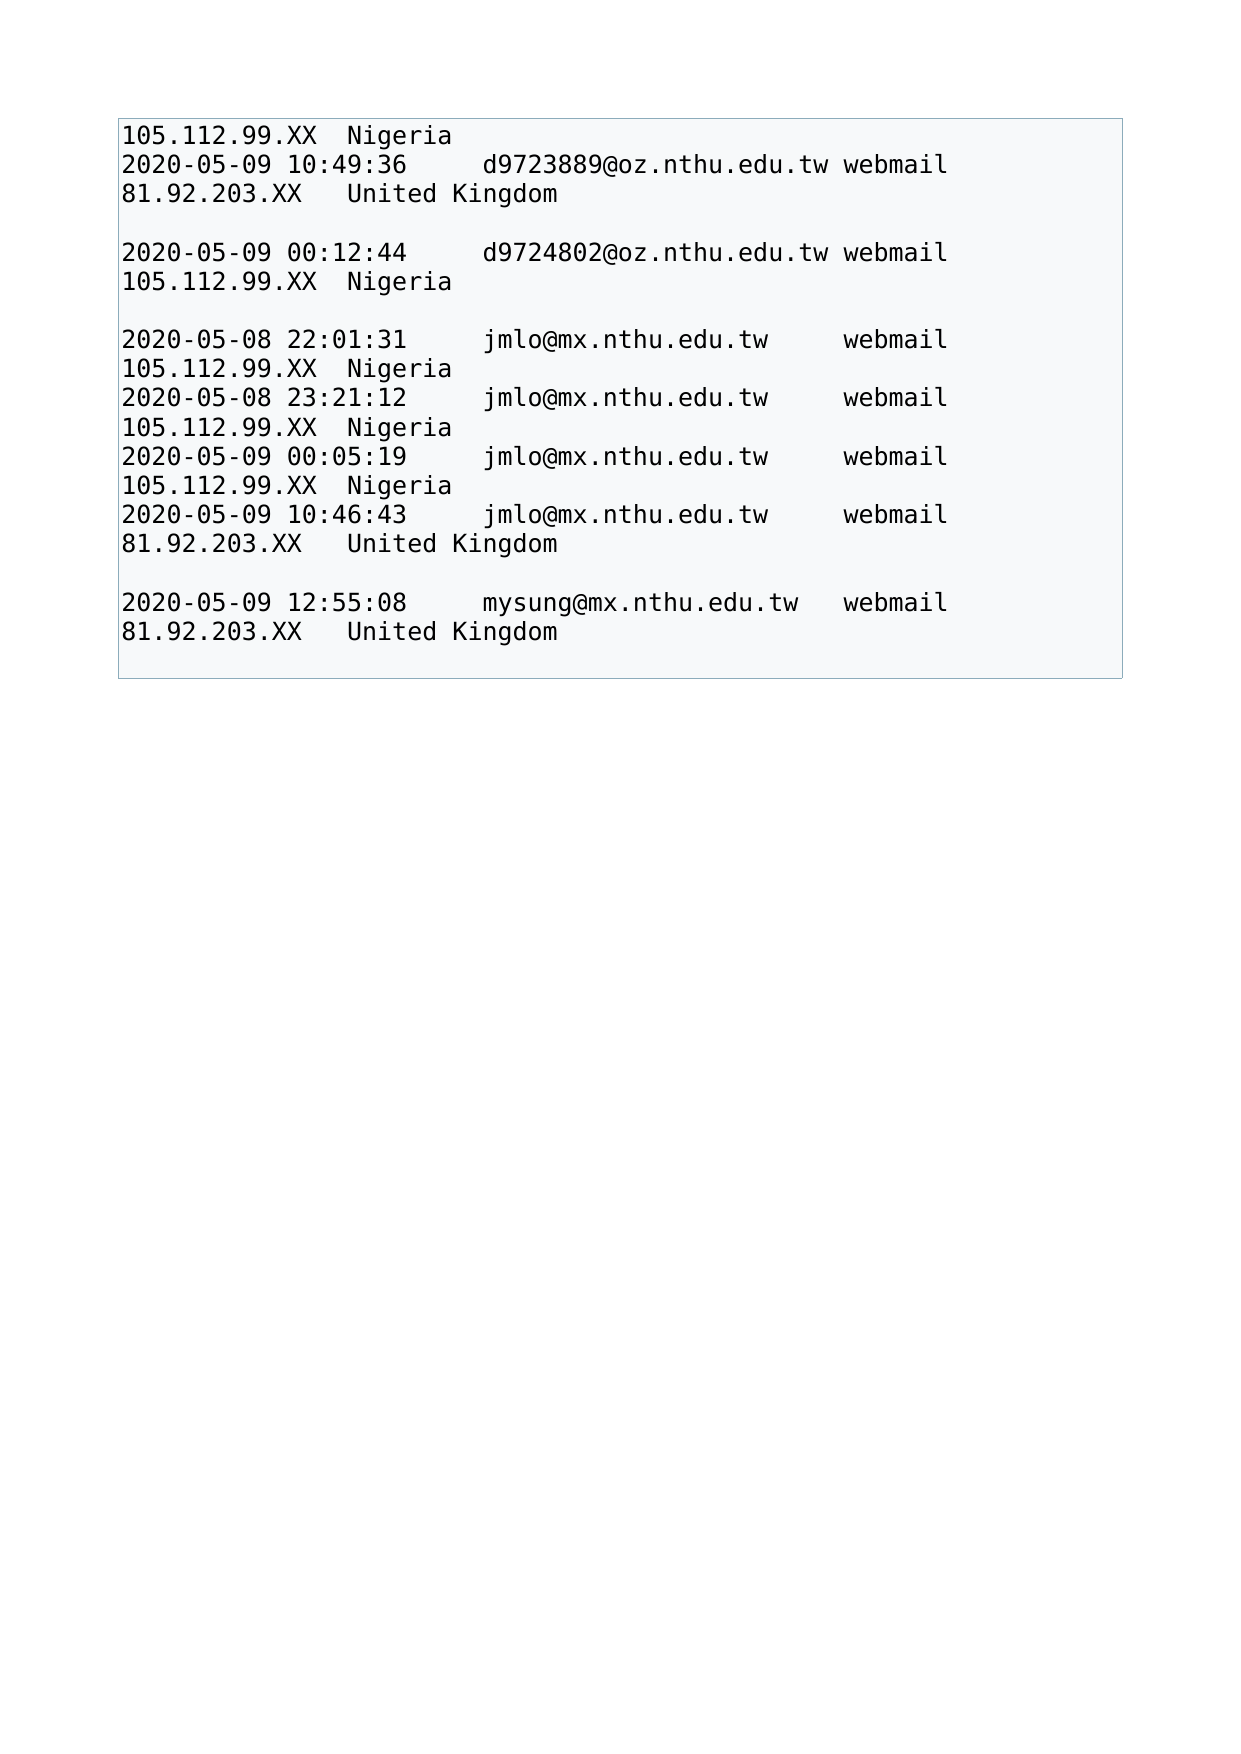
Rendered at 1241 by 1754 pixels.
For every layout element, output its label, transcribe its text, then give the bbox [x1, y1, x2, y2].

text 105.112.99.XX Nigeria 2020-05-09 10:49:36 d9723889@oz.nthu.edu.tw webmail 81.92.203.XX United Kingdom 2020-05-09 00:12:44 d9724802@oz.nthu.edu.tw webmail 105.112.99.XX Nigeria 2020-05-08 22:01:31 jmlo@mx.nthu.edu.tw webmail 105.112.99.XX Nigeria 2020-05-08 23:21:12 jmlo@mx.nthu.edu.tw webmail 105.112.99.XX Nigeria 2020-05-09 00:05:19 jmlo@mx.nthu.edu.tw webmail 105.112.99.XX Nigeria 2020-05-09 10:46:43 jmlo@mx.nthu.edu.tw webmail 81.92.203.XX United Kingdom 2020-05-09 12:55:08 mysung@mx.nthu.edu.tw webmail 81.92.203.XX United Kingdom [119, 119, 1122, 678]
